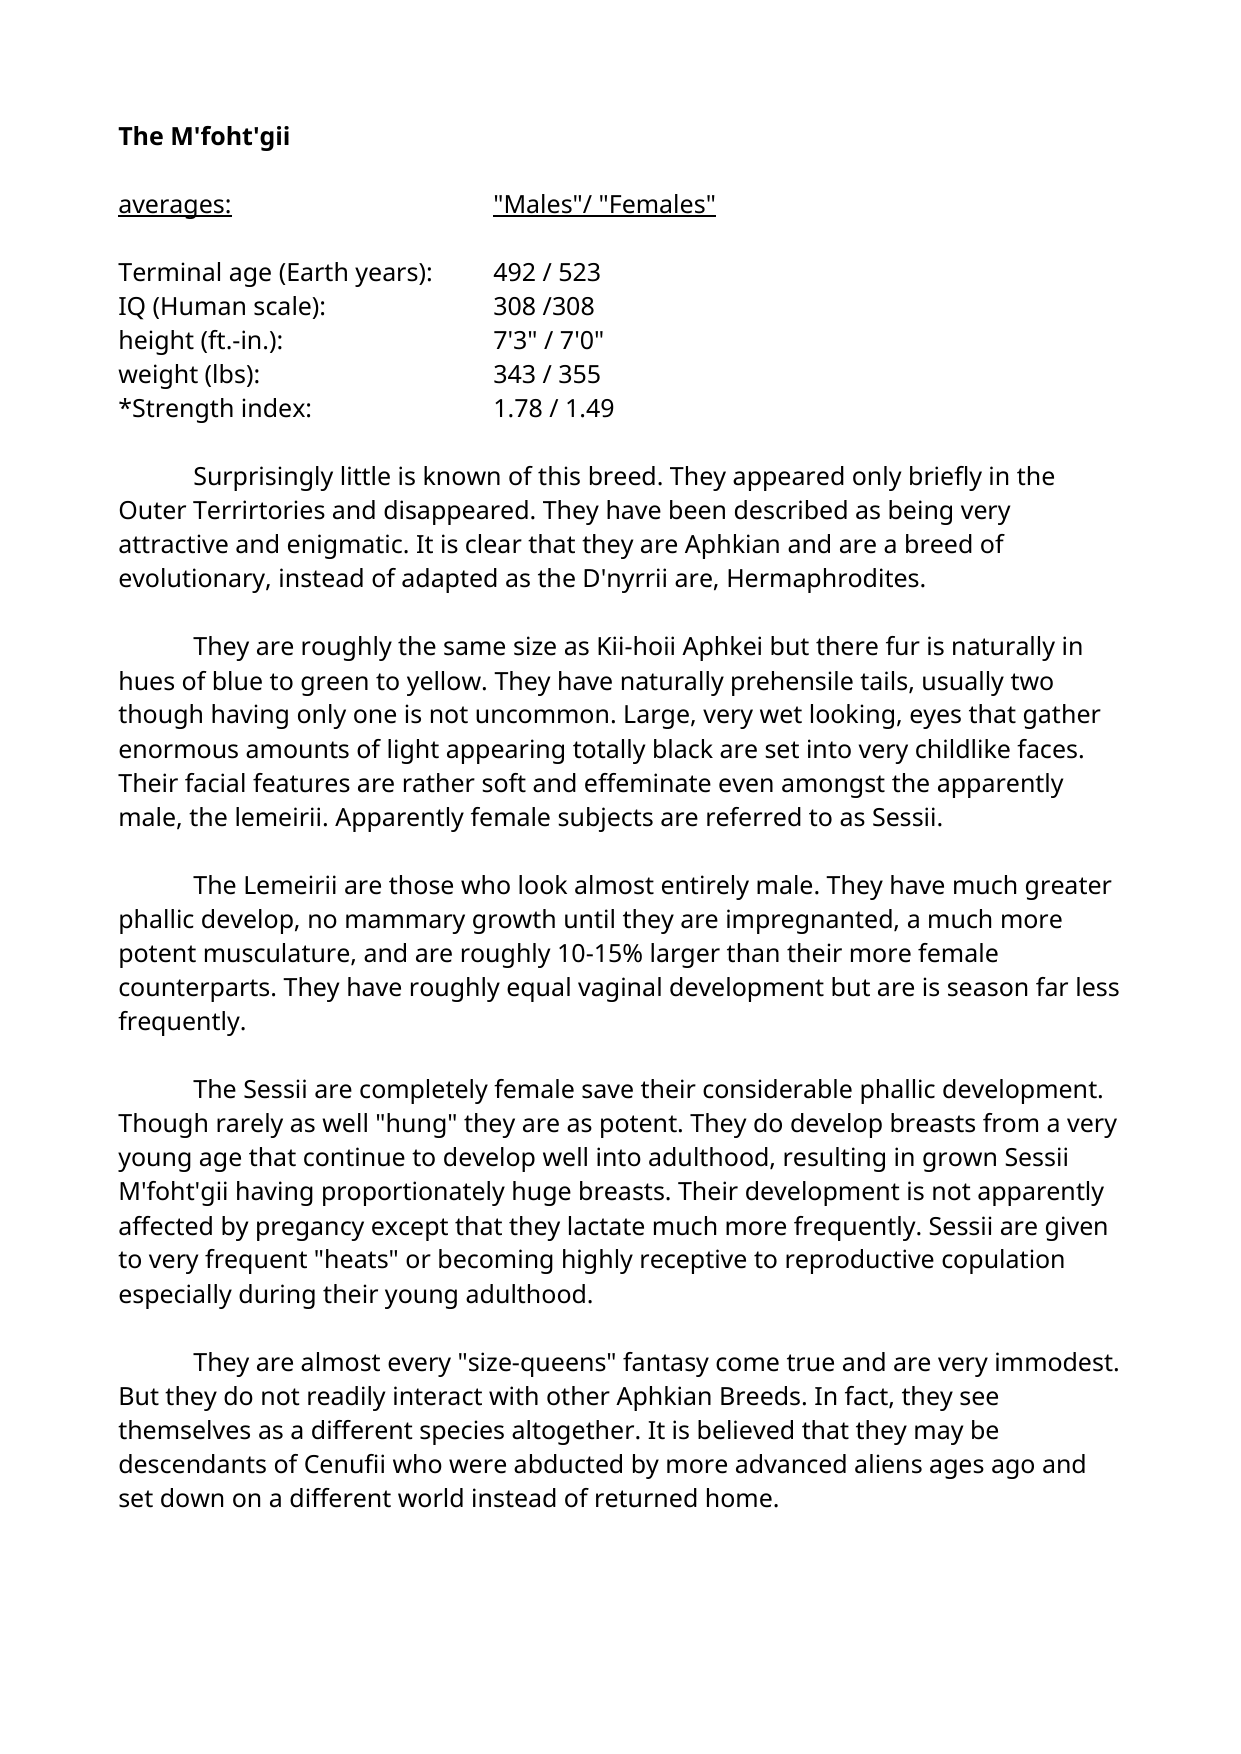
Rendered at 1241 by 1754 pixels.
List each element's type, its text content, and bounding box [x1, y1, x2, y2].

text The Lemeirii are those who look almost entirely male. They have much greater phallic develop, no mammary growth until they are impregnanted, a much more potent musculature, and are roughly 10-15% larger than their more female counterparts. They have roughly equal vaginal development but are is season far less frequently. [118, 867, 1122, 1038]
text The Sessii are completely female save their considerable phallic development. Though rarely as well "hung" they are as potent. They do develop breasts from a very young age that continue to develop well into adulthood, resulting in grown Sessii M'foht'gii having proportionately huge breasts. Their development is not apparently affected by pregancy except that they lactate much more frequently. Sessii are given to very frequent "heats" or becoming highly receptive to reproductive copulation especially during their young adulthood. [118, 1072, 1122, 1310]
text They are roughly the same size as Kii-hoii Aphkei but there fur is naturally in hues of blue to green to yellow. They have naturally prehensile tails, usually two though having only one is not uncommon. Large, very wet looking, eyes that gather enormous amounts of light appearing totally black are set into very childlike faces. Their facial features are rather soft and effeminate even amongst the apparently male, the lemeirii. Apparently female subjects are referred to as Sessii. [118, 629, 1122, 833]
text They are almost every "size-queens" fantasy come true and are very immodest. But they do not readily interact with other Aphkian Breeds. In fact, they see themselves as a different species altogether. It is believed that they may be descendants of Cenufii who were abducted by more advanced aliens ages ago and set down on a different world instead of returned home. [118, 1344, 1122, 1515]
text The M'foht'gii [118, 118, 1122, 152]
text IQ (Human scale): 308 /308 [118, 288, 1122, 322]
text Surprisingly little is known of this breed. They appeared only briefly in the Outer Terrirtories and disappeared. They have been described as being very attractive and enigmatic. It is clear that they are Aphkian and are a breed of evolutionary, instead of adapted as the D'nyrrii are, Hermaphrodites. [118, 459, 1122, 595]
text averages: "Males"/ "Females" [118, 186, 1122, 220]
text *Strength index: 1.78 / 1.49 [118, 391, 1122, 425]
text height (ft.-in.): 7'3" / 7'0" [118, 322, 1122, 357]
text Terminal age (Earth years): 492 / 523 [118, 254, 1122, 288]
text weight (lbs): 343 / 355 [118, 357, 1122, 391]
